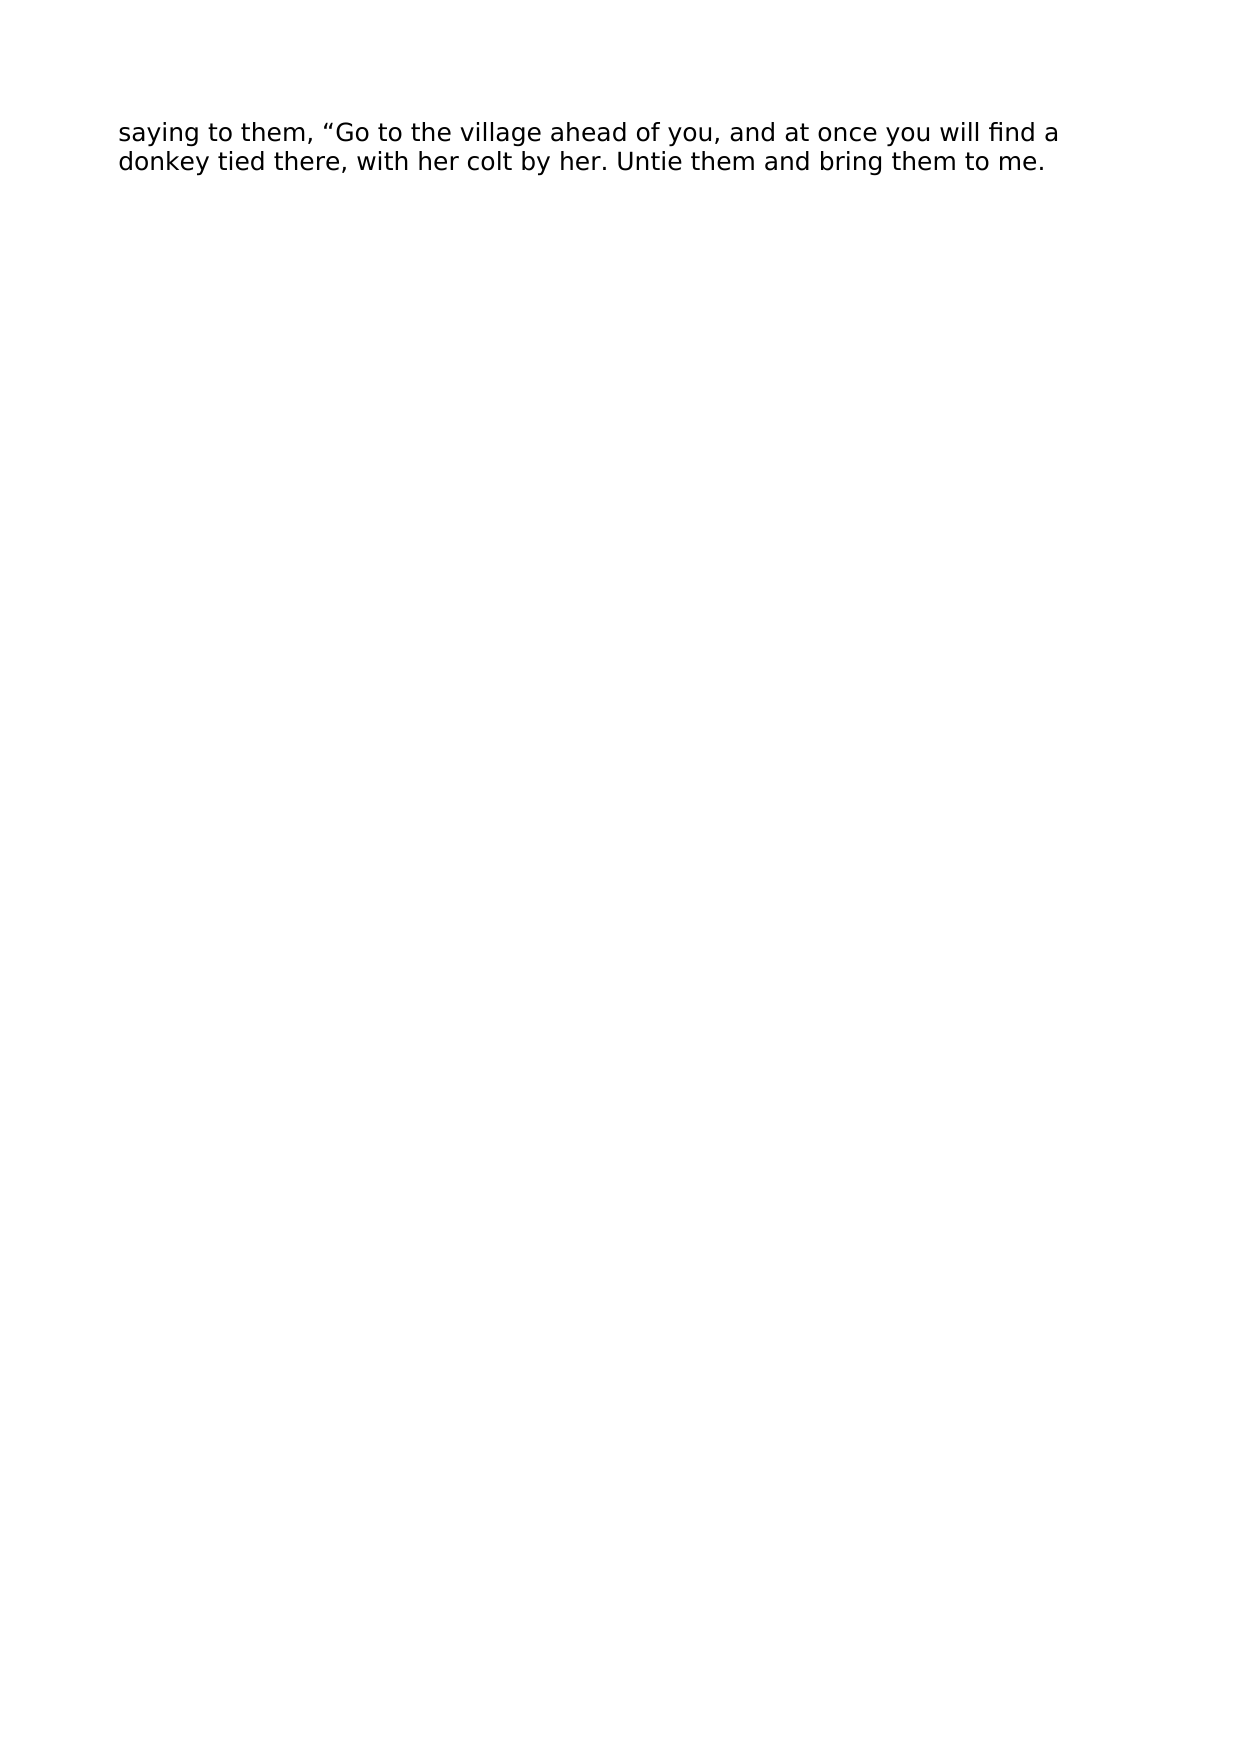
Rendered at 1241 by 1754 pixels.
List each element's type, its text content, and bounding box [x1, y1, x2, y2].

text saying to them, “Go to the village ahead of you, and at once you will find a donkey tied there, with her colt by her. Untie them and bring them to me. [118, 118, 1122, 176]
